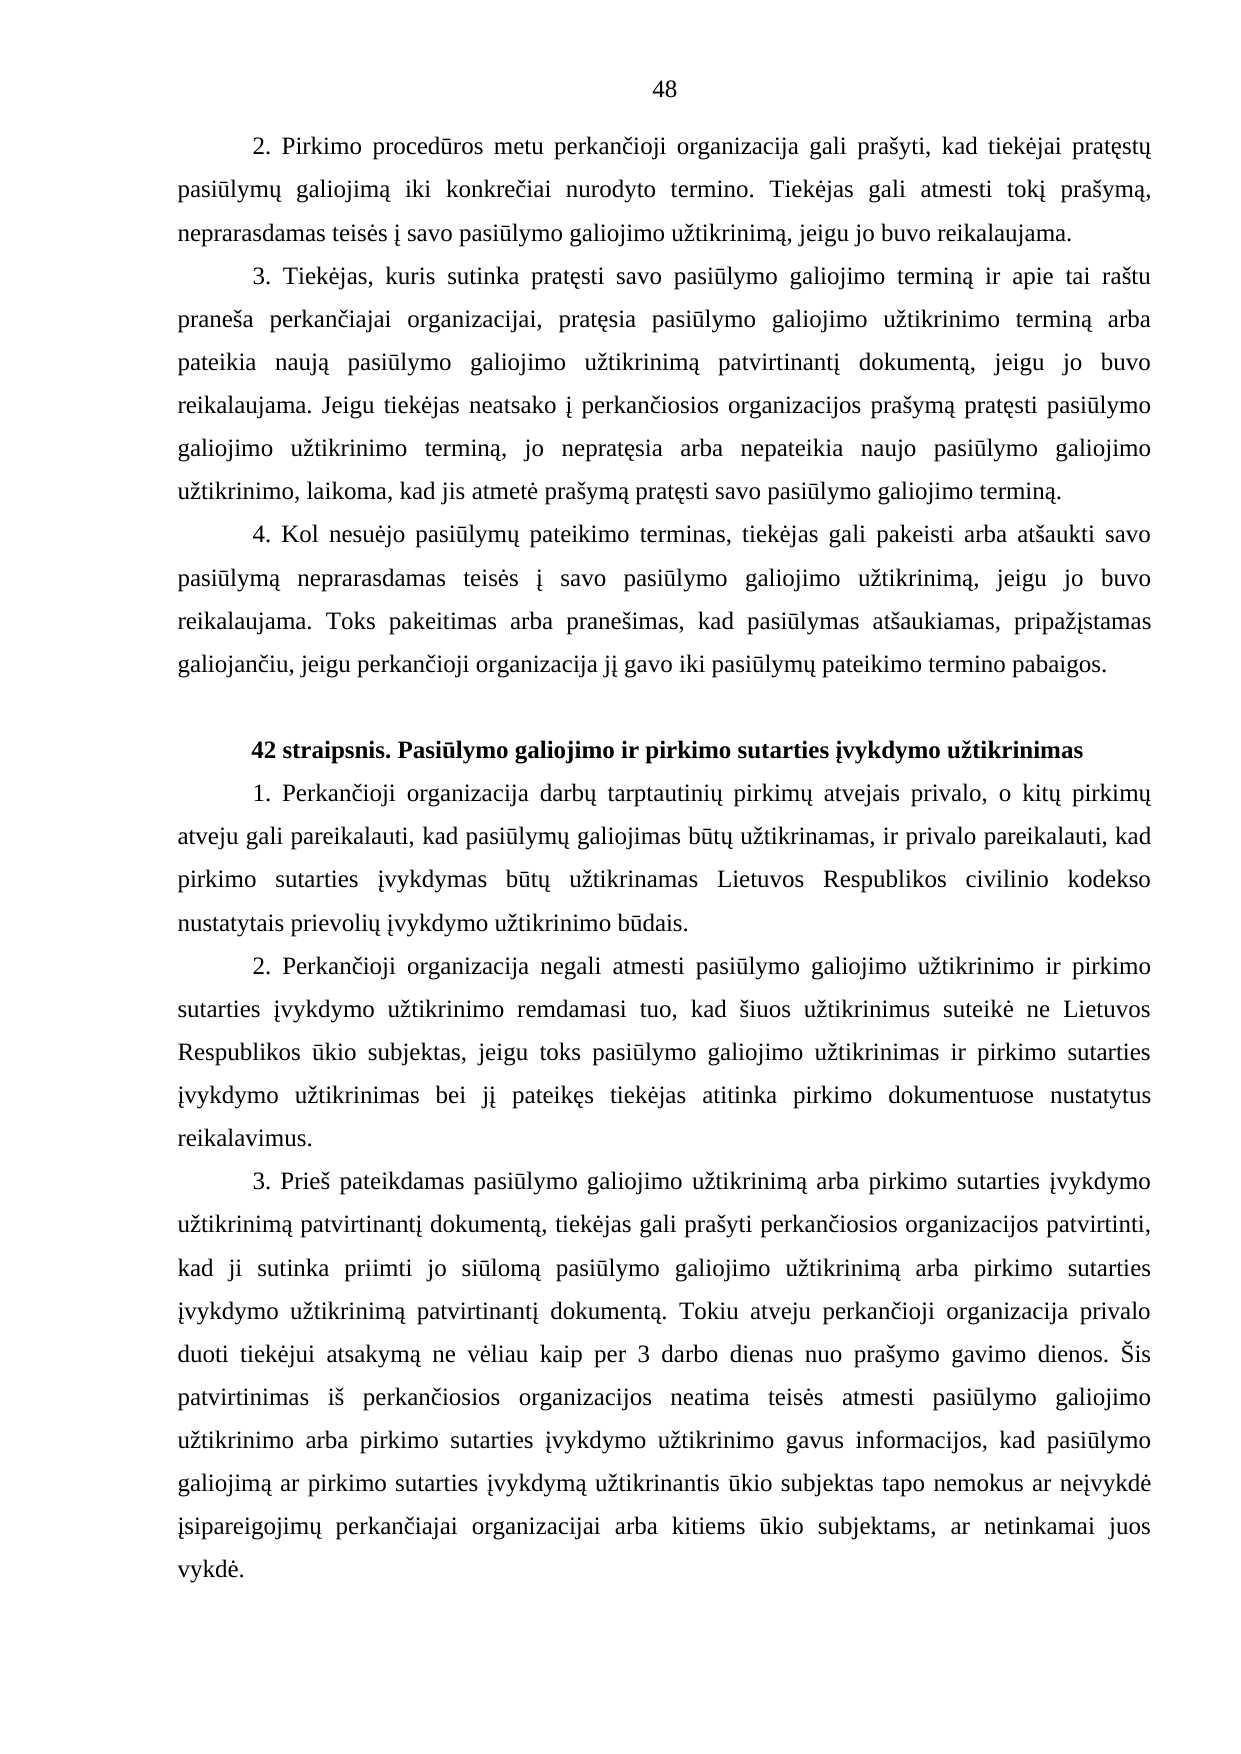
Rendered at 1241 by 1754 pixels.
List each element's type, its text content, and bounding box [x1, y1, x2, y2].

text 4. Kol nesuėjo pasiūlymų pateikimo terminas, tiekėjas gali pakeisti arba atšaukti savo pasiūlymą neprarasdamas teisės į savo pasiūlymo galiojimo užtikrinimą, jeigu jo buvo reikalaujama. Toks pakeitimas arba pranešimas, kad pasiūlymas atšaukiamas, pripažįstamas galiojančiu, jeigu perkančioji organizacija jį gavo iki pasiūlymų pateikimo termino pabaigos. [177, 519, 1152, 678]
text 2. Perkančioji organizacija negali atmesti pasiūlymo galiojimo užtikrinimo ir pirkimo sutarties įvykdymo užtikrinimo remdamasi tuo, kad šiuos užtikrinimus suteikė ne Lietuvos Respublikos ūkio subjektas, jeigu toks pasiūlymo galiojimo užtikrinimas ir pirkimo sutarties įvykdymo užtikrinimas bei jį pateikęs tiekėjas atitinka pirkimo dokumentuose nustatytus reikalavimus. [177, 951, 1152, 1152]
text 1. Perkančioji organizacija darbų tarptautinių pirkimų atvejais privalo, o kitų pirkimų atveju gali pareikalauti, kad pasiūlymų galiojimas būtų užtikrinamas, ir privalo pareikalauti, kad pirkimo sutarties įvykdymas būtų užtikrinamas Lietuvos Respublikos civilinio kodekso nustatytais prievolių įvykdymo užtikrinimo būdais. [177, 778, 1152, 936]
text 42 straipsnis. Pasiūlymo galiojimo ir pirkimo sutarties įvykdymo užtikrinimas [251, 735, 1152, 764]
text 2. Pirkimo procedūros metu perkančioji organizacija gali prašyti, kad tiekėjai pratęstų pasiūlymų galiojimą iki konkrečiai nurodyto termino. Tiekėjas gali atmesti tokį prašymą, neprarasdamas teisės į savo pasiūlymo galiojimo užtikrinimą, jeigu jo buvo reikalaujama. [177, 131, 1152, 246]
text 3. Tiekėjas, kuris sutinka pratęsti savo pasiūlymo galiojimo terminą ir apie tai raštu praneša perkančiajai organizacijai, pratęsia pasiūlymo galiojimo užtikrinimo terminą arba pateikia naują pasiūlymo galiojimo užtikrinimą patvirtinantį dokumentą, jeigu jo buvo reikalaujama. Jeigu tiekėjas neatsako į perkančiosios organizacijos prašymą pratęsti pasiūlymo galiojimo užtikrinimo terminą, jo nepratęsia arba nepateikia naujo pasiūlymo galiojimo užtikrinimo, laikoma, kad jis atmetė prašymą pratęsti savo pasiūlymo galiojimo terminą. [177, 261, 1152, 505]
text 3. Prieš pateikdamas pasiūlymo galiojimo užtikrinimą arba pirkimo sutarties įvykdymo užtikrinimą patvirtinantį dokumentą, tiekėjas gali prašyti perkančiosios organizacijos patvirtinti, kad ji sutinka priimti jo siūlomą pasiūlymo galiojimo užtikrinimą arba pirkimo sutarties įvykdymo užtikrinimą patvirtinantį dokumentą. Tokiu atveju perkančioji organizacija privalo duoti tiekėjui atsakymą ne vėliau kaip per 3 darbo dienas nuo prašymo gavimo dienos. Šis patvirtinimas iš perkančiosios organizacijos neatima teisės atmesti pasiūlymo galiojimo užtikrinimo arba pirkimo sutarties įvykdymo užtikrinimo gavus informacijos, kad pasiūlymo galiojimą ar pirkimo sutarties įvykdymą užtikrinantis ūkio subjektas tapo nemokus ar neįvykdė įsipareigojimų perkančiajai organizacijai arba kitiems ūkio subjektams, ar netinkamai juos vykdė. [177, 1166, 1152, 1583]
